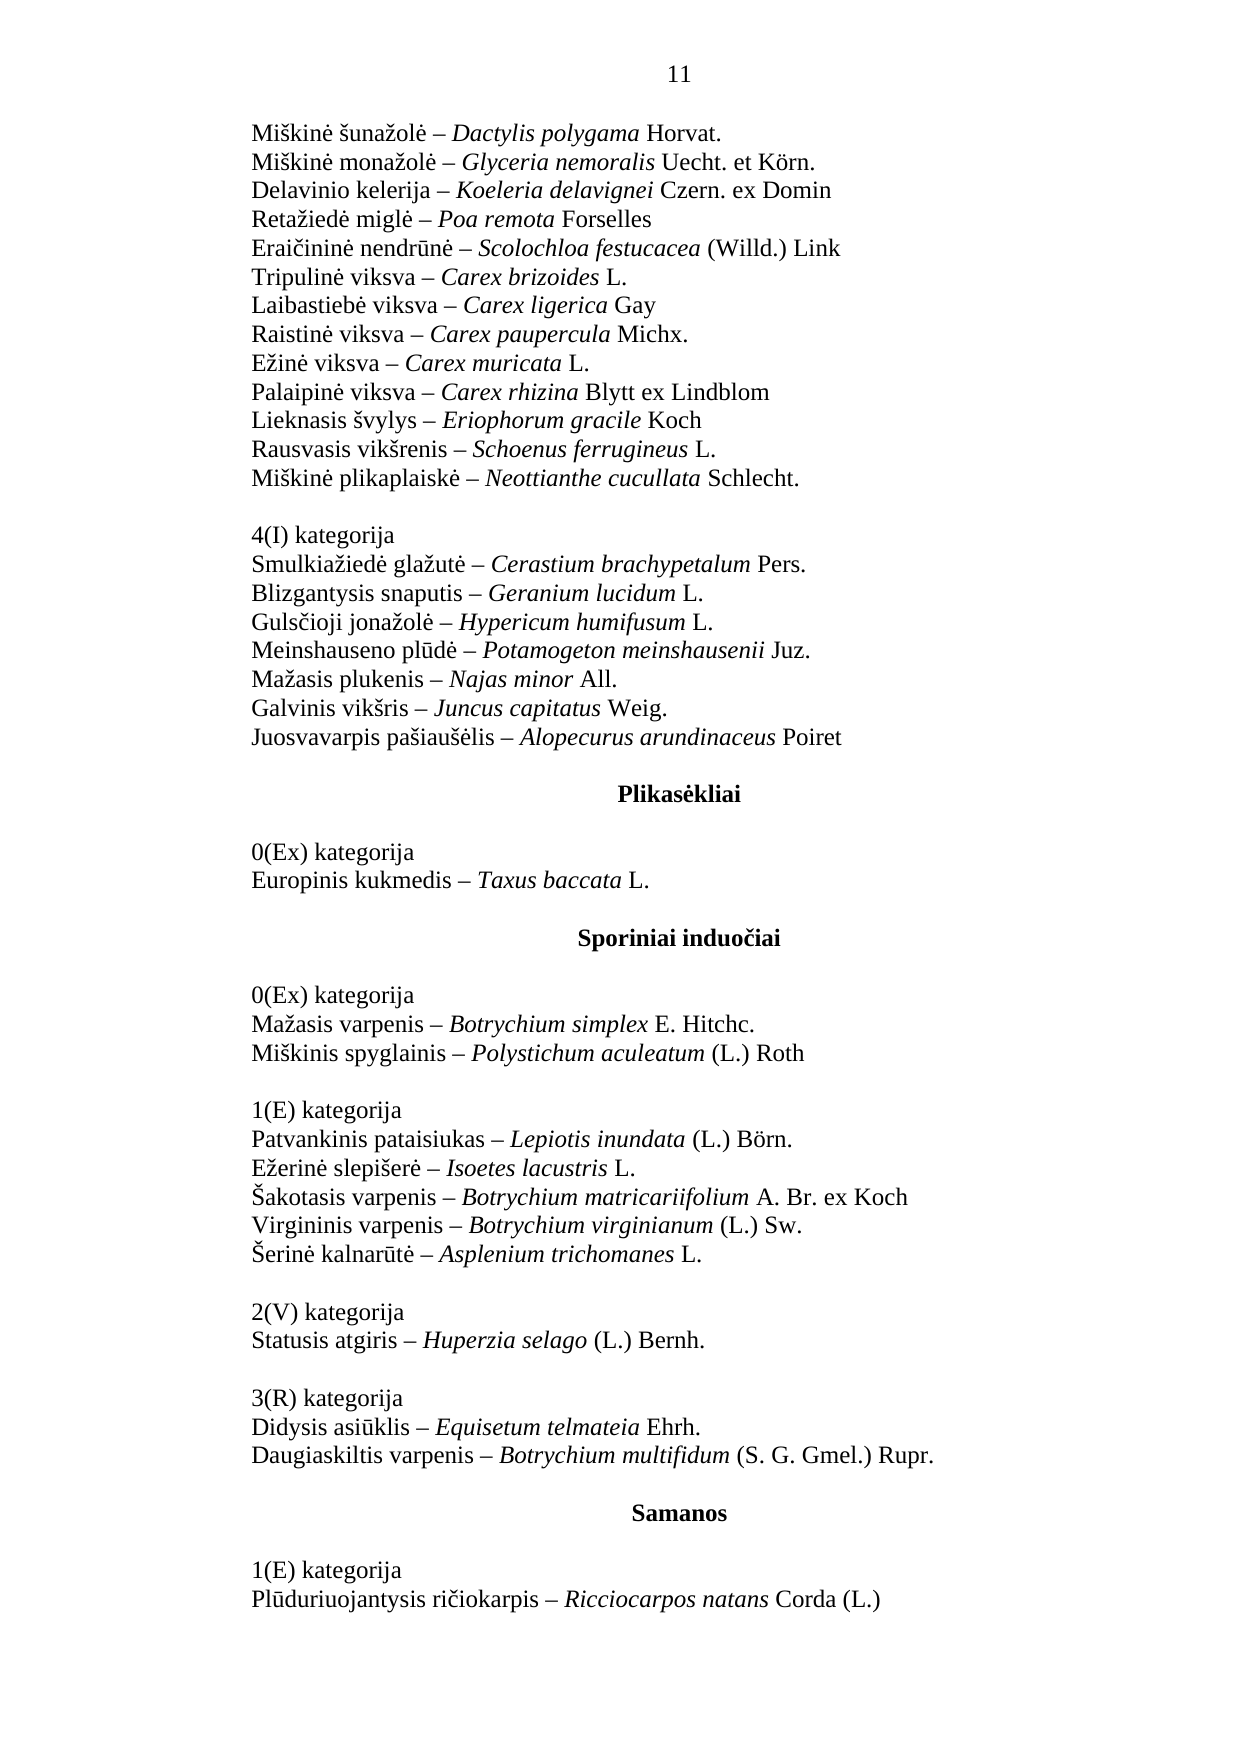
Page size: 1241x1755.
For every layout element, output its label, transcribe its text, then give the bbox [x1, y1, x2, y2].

text 4(I) kategorija [177, 521, 1181, 549]
text Meinshauseno plūdė – Potamogeton meinshausenii Juz. [177, 636, 1181, 664]
text Eraičininė nendrūnė – Scolochloa festucacea (Willd.) Link [177, 233, 1181, 262]
text 1(E) kategorija [177, 1096, 1181, 1124]
text Lieknasis švylys – Eriophorum gracile Koch [177, 406, 1181, 434]
text Miškinė šunažolė – Dactylis polygama Horvat. [177, 118, 1181, 147]
text Mažasis plukenis – Najas minor All. [177, 664, 1181, 693]
text Miškinė monažolė – Glyceria nemoralis Uecht. et Körn. [177, 147, 1181, 176]
text Juosvavarpis pašiaušėlis – Alopecurus arundinaceus Poiret [177, 722, 1181, 751]
text Patvankinis pataisiukas – Lepiotis inundata (L.) Börn. [177, 1124, 1181, 1153]
text 3(R) kategorija [177, 1383, 1181, 1412]
text Laibastiebė viksva – Carex ligerica Gay [177, 291, 1181, 319]
text Tripulinė viksva – Carex brizoides L. [177, 262, 1181, 291]
text Blizgantysis snaputis – Geranium lucidum L. [177, 578, 1181, 607]
text Europinis kukmedis – Taxus baccata L. [177, 866, 1181, 894]
text Daugiaskiltis varpenis – Botrychium multifidum (S. G. Gmel.) Rupr. [177, 1441, 1181, 1469]
text Mažasis varpenis – Botrychium simplex E. Hitchc. [177, 1009, 1181, 1038]
text 1(E) kategorija [177, 1556, 1181, 1584]
text Statusis atgiris – Huperzia selago (L.) Bernh. [177, 1326, 1181, 1354]
text Retažiedė miglė – Poa remota Forselles [177, 204, 1181, 233]
text Miškinė plikaplaiskė – Neottianthe cucullata Schlecht. [177, 463, 1181, 492]
text Didysis asiūklis – Equisetum telmateia Ehrh. [177, 1412, 1181, 1441]
text Raistinė viksva – Carex paupercula Michx. [177, 319, 1181, 348]
text 0(Ex) kategorija [177, 837, 1181, 866]
text Galvinis vikšris – Juncus capitatus Weig. [177, 693, 1181, 722]
text Palaipinė viksva – Carex rhizina Blytt ex Lindblom [177, 377, 1181, 406]
text Plūduriuojantysis ričiokarpis – Ricciocarpos natans Corda (L.) [177, 1584, 1181, 1613]
text Sporiniai induočiai [177, 923, 1181, 952]
text Gulsčioji jonažolė – Hypericum humifusum L. [177, 607, 1181, 636]
text Smulkiažiedė glažutė – Cerastium brachypetalum Pers. [177, 549, 1181, 578]
text Ežinė viksva – Carex muricata L. [177, 348, 1181, 377]
text 0(Ex) kategorija [177, 981, 1181, 1009]
text Ežerinė slepišerė – Isoetes lacustris L. [177, 1153, 1181, 1182]
text Delavinio kelerija – Koeleria delavignei Czern. ex Domin [177, 176, 1181, 204]
text Šerinė kalnarūtė – Asplenium trichomanes L. [177, 1239, 1181, 1268]
text Virgininis varpenis – Botrychium virginianum (L.) Sw. [177, 1211, 1181, 1239]
text Rausvasis vikšrenis – Schoenus ferrugineus L. [177, 434, 1181, 463]
text Miškinis spyglainis – Polystichum aculeatum (L.) Roth [177, 1038, 1181, 1067]
text 2(V) kategorija [177, 1297, 1181, 1326]
text Plikasėkliai [177, 779, 1181, 808]
text Samanos [177, 1498, 1181, 1527]
text Šakotasis varpenis – Botrychium matricariifolium A. Br. ex Koch [177, 1182, 1181, 1211]
